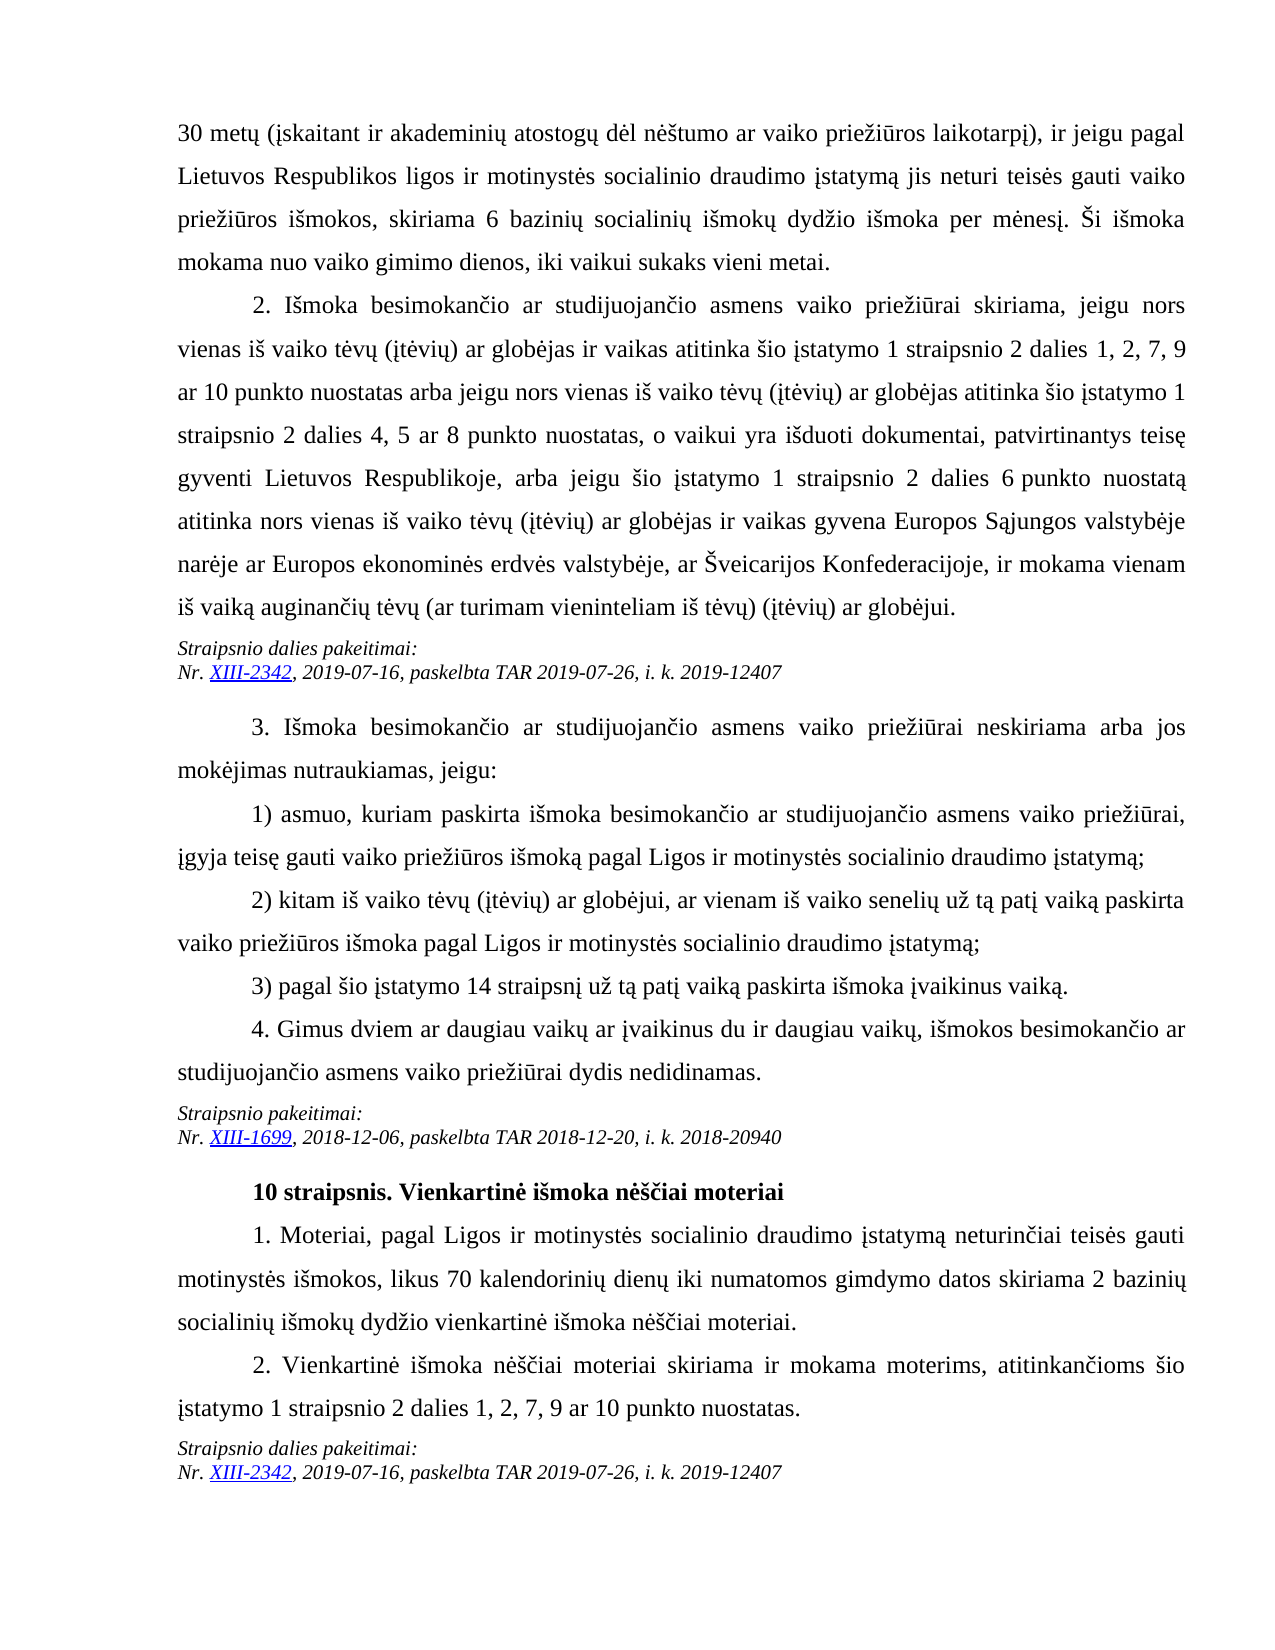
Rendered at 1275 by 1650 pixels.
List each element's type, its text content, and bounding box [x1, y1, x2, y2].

text Straipsnio pakeitimai: [177, 1101, 1186, 1125]
text 3) pagal šio įstatymo 14 straipsnį už tą patį vaiką paskirta išmoka įvaikinus vaiką. [177, 971, 1186, 1000]
text 30 metų (įskaitant ir akademinių atostogų dėl nėštumo ar vaiko priežiūros laikotarpį), ir jeigu pagal Lietuvos Respublikos ligos ir motinystės socialinio draudimo įstatymą jis neturi teisės gauti vaiko priežiūros išmokos, skiriama 6 bazinių socialinių išmokų dydžio išmoka per mėnesį. Ši išmoka mokama nuo vaiko gimimo dienos, iki vaikui sukaks vieni metai. [177, 118, 1186, 276]
text 2) kitam iš vaiko tėvų (įtėvių) ar globėjui, ar vienam iš vaiko senelių už tą patį vaiką paskirta vaiko priežiūros išmoka pagal Ligos ir motinystės socialinio draudimo įstatymą; [177, 885, 1186, 957]
text 2. Vienkartinė išmoka nėščiai moteriai skiriama ir mokama moterims, atitinkančioms šio įstatymo 1 straipsnio 2 dalies 1, 2, 7, 9 ar 10 punkto nuostatas. [177, 1350, 1186, 1422]
text 10 straipsnis. Vienkartinė išmoka nėščiai moteriai [177, 1177, 1186, 1206]
text Straipsnio dalies pakeitimai: [177, 1436, 1186, 1460]
text 1. Moteriai, pagal Ligos ir motinystės socialinio draudimo įstatymą neturinčiai teisės gauti motinystės išmokos, likus 70 kalendorinių dienų iki numatomos gimdymo datos skiriama 2 bazinių socialinių išmokų dydžio vienkartinė išmoka nėščiai moteriai. [177, 1221, 1186, 1336]
text Nr. XIII-2342, 2019-07-16, paskelbta TAR 2019-07-26, i. k. 2019-12407 [177, 660, 1186, 684]
text 4. Gimus dviem ar daugiau vaikų ar įvaikinus du ir daugiau vaikų, išmokos besimokančio ar studijuojančio asmens vaiko priežiūrai dydis nedidinamas. [177, 1014, 1186, 1086]
text 2. Išmoka besimokančio ar studijuojančio asmens vaiko priežiūrai skiriama, jeigu nors vienas iš vaiko tėvų (įtėvių) ar globėjas ir vaikas atitinka šio įstatymo 1 straipsnio 2 dalies 1, 2, 7, 9 ar 10 punkto nuostatas arba jeigu nors vienas iš vaiko tėvų (įtėvių) ar globėjas atitinka šio įstatymo 1 straipsnio 2 dalies 4, 5 ar 8 punkto nuostatas, o vaikui yra išduoti dokumentai, patvirtinantys teisę gyventi Lietuvos Respublikoje, arba jeigu šio įstatymo 1 straipsnio 2 dalies 6 punkto nuostatą atitinka nors vienas iš vaiko tėvų (įtėvių) ar globėjas ir vaikas gyvena Europos Sąjungos valstybėje narėje ar Europos ekonominės erdvės valstybėje, ar Šveicarijos Konfederacijoje, ir mokama vienam iš vaiką auginančių tėvų (ar turimam vieninteliam iš tėvų) (įtėvių) ar globėjui. [177, 291, 1186, 621]
text Nr. XIII-1699, 2018-12-06, paskelbta TAR 2018-12-20, i. k. 2018-20940 [177, 1125, 1186, 1149]
text 3. Išmoka besimokančio ar studijuojančio asmens vaiko priežiūrai neskiriama arba jos mokėjimas nutraukiamas, jeigu: [177, 712, 1186, 784]
text Straipsnio dalies pakeitimai: [177, 636, 1186, 660]
text Nr. XIII-2342, 2019-07-16, paskelbta TAR 2019-07-26, i. k. 2019-12407 [177, 1460, 1186, 1484]
text 1) asmuo, kuriam paskirta išmoka besimokančio ar studijuojančio asmens vaiko priežiūrai, įgyja teisę gauti vaiko priežiūros išmoką pagal Ligos ir motinystės socialinio draudimo įstatymą; [177, 799, 1186, 871]
